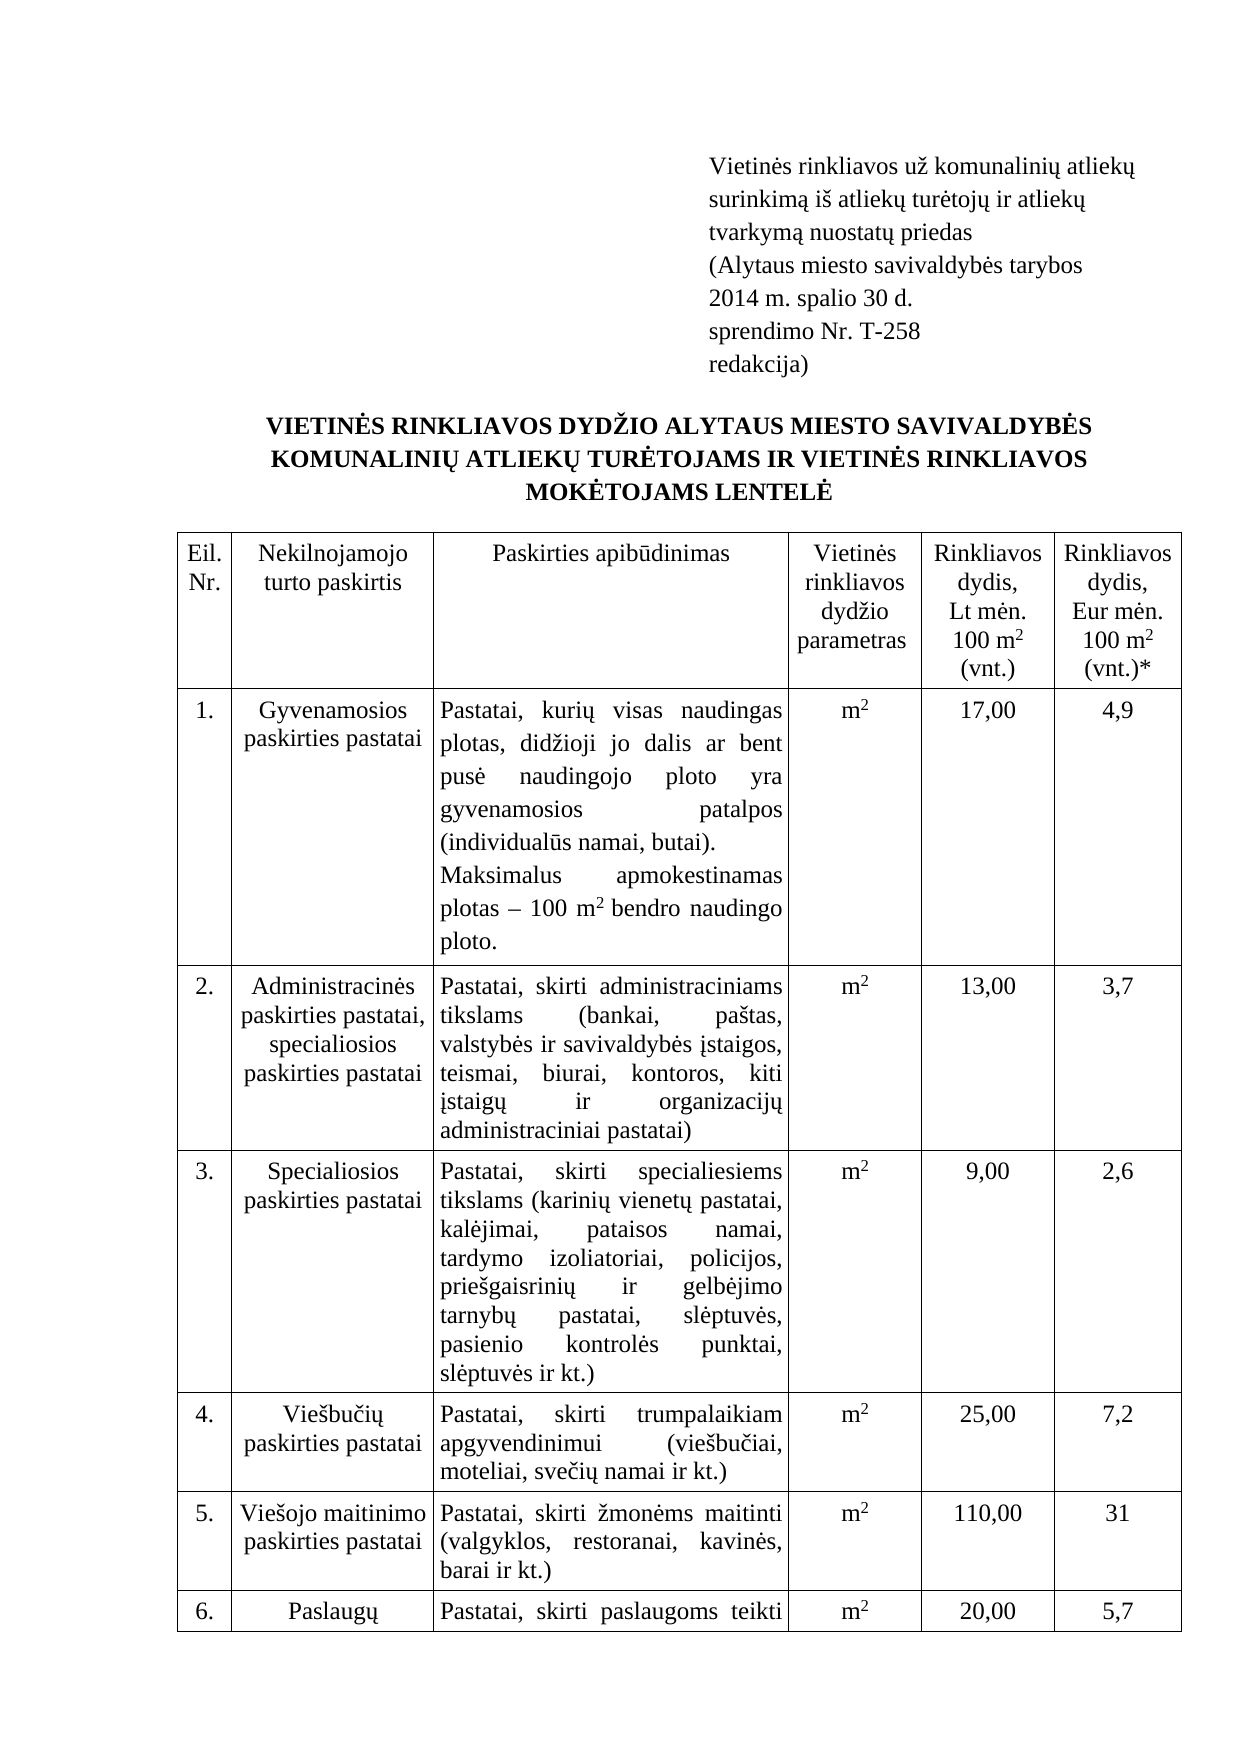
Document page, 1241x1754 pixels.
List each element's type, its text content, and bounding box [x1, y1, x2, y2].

text Vietinės rinkliavos už komunalinių atliekų [709, 151, 1181, 180]
table_cell m2 [789, 1393, 921, 1491]
table_cell Pastatai, kurių visas naudingas plotas, didžioji jo dalis ar bent pusė naudingojo ploto yra gyvenamosios patalpos (individualūs namai, butai). Maksimalus apmokestinamas plotas – 100 m2 bendro naudingo ploto. [434, 689, 788, 964]
table_cell 6. [178, 1591, 231, 1631]
table_cell m2 [789, 689, 921, 964]
table_cell Pastatai, skirti administraciniams tikslams (bankai, paštas, valstybės ir savivaldybės įstaigos, teismai, biurai, kontoros, kiti įstaigų ir organizacijų administraciniai pastatai) [434, 966, 788, 1149]
table_cell 110,00 [922, 1492, 1054, 1589]
table_cell 9,00 [922, 1151, 1054, 1392]
text surinkimą iš atliekų turėtojų ir atliekų [709, 184, 1181, 213]
table_cell 5,7 [1055, 1591, 1181, 1631]
table_cell Viešbučių paskirties pastatai [232, 1393, 433, 1491]
table_cell Administracinės paskirties pastatai, specialiosios paskirties pastatai [232, 966, 433, 1149]
text tvarkymą nuostatų priedas [709, 217, 1181, 246]
table_cell m2 [789, 1492, 921, 1589]
table_cell 2,6 [1055, 1151, 1181, 1392]
table_cell 1. [178, 689, 231, 964]
table_header Eil. Nr. [178, 533, 231, 688]
table_cell 17,00 [922, 689, 1054, 964]
table_cell 4,9 [1055, 689, 1181, 964]
table_header Rinkliavos dydis, Eur mėn. 100 m2 (vnt.)* [1055, 533, 1181, 688]
table_header Rinkliavos dydis, Lt mėn. 100 m2 (vnt.) [922, 533, 1054, 688]
table_cell m2 [789, 1151, 921, 1392]
text sprendimo Nr. T-258 [709, 316, 1181, 345]
table_cell Specialiosios paskirties pastatai [232, 1151, 433, 1392]
table_cell Paslaugų [232, 1591, 433, 1631]
table_cell 31 [1055, 1492, 1181, 1589]
table_cell 20,00 [922, 1591, 1054, 1631]
text redakcija) [709, 349, 1181, 378]
table_cell m2 [789, 1591, 921, 1631]
table_cell m2 [789, 966, 921, 1149]
table_cell Viešojo maitinimo paskirties pastatai [232, 1492, 433, 1589]
text VIETINĖS RINKLIAVOS DYDŽIO ALYTAUS MIESTO SAVIVALDYBĖS KOMUNALINIŲ ATLIEKŲ TURĖTOJAMS IR VIETINĖS RINKLIAVOS MOKĖTOJAMS LENTELĖ [177, 411, 1181, 506]
table_cell 5. [178, 1492, 231, 1589]
table_cell Pastatai, skirti paslaugoms teikti [434, 1591, 788, 1631]
table_cell Pastatai, skirti specialiesiems tikslams (karinių vienetų pastatai, kalėjimai, pataisos namai, tardymo izoliatoriai, policijos, priešgaisrinių ir gelbėjimo tarnybų pastatai, slėptuvės, pasienio kontrolės punktai, slėptuvės ir kt.) [434, 1151, 788, 1392]
text 2014 m. spalio 30 d. [709, 283, 1181, 312]
table_cell Pastatai, skirti žmonėms maitinti (valgyklos, restoranai, kavinės, barai ir kt.) [434, 1492, 788, 1589]
table_cell 2. [178, 966, 231, 1149]
table_header Paskirties apibūdinimas [434, 533, 788, 688]
table_header Nekilnojamojo turto paskirtis [232, 533, 433, 688]
table_cell 25,00 [922, 1393, 1054, 1491]
table_cell 7,2 [1055, 1393, 1181, 1491]
table_cell 13,00 [922, 966, 1054, 1149]
table_cell 4. [178, 1393, 231, 1491]
table_cell Pastatai, skirti trumpalaikiam apgyvendinimui (viešbučiai, moteliai, svečių namai ir kt.) [434, 1393, 788, 1491]
table_cell Gyvenamosios paskirties pastatai [232, 689, 433, 964]
table_cell 3,7 [1055, 966, 1181, 1149]
table_header Vietinės rinkliavos dydžio parametras [789, 533, 921, 688]
text (Alytaus miesto savivaldybės tarybos [709, 250, 1181, 279]
table_cell 3. [178, 1151, 231, 1392]
